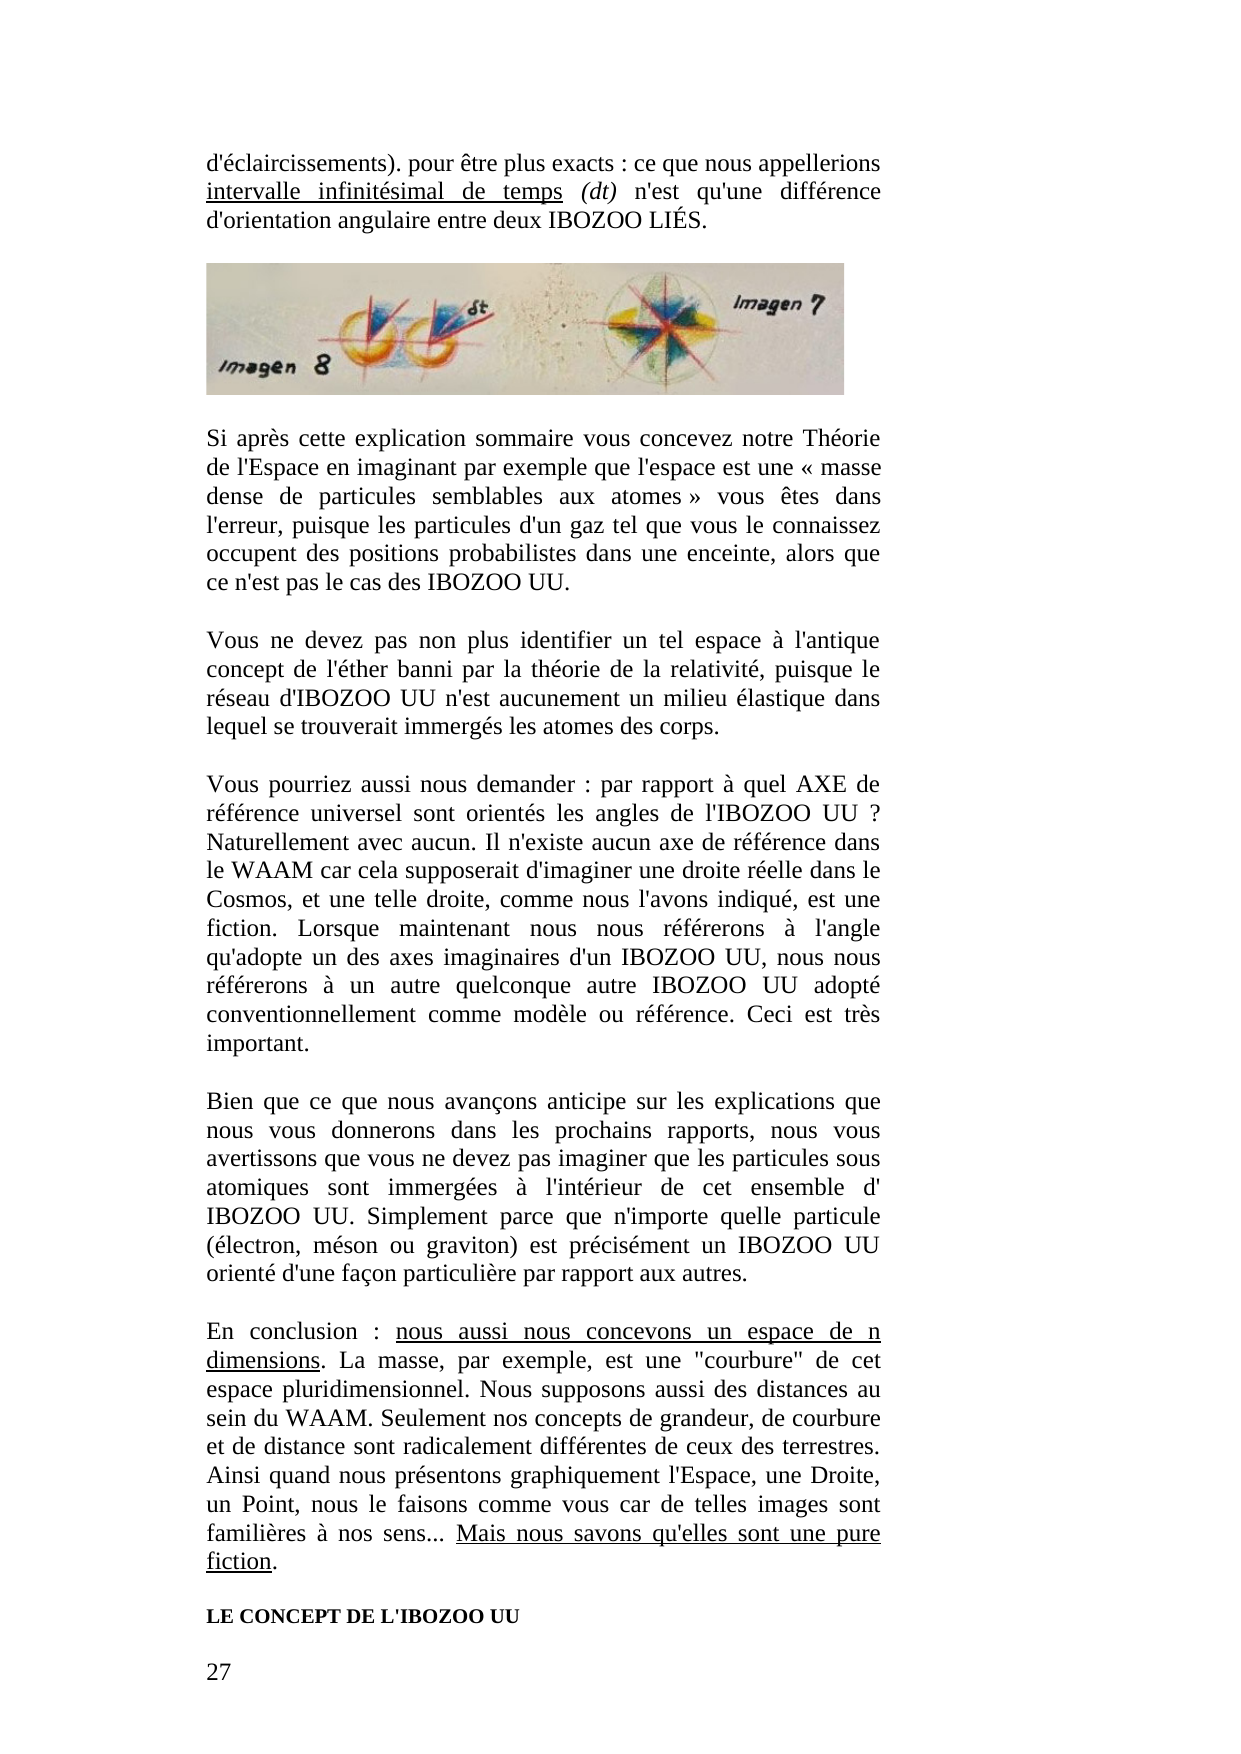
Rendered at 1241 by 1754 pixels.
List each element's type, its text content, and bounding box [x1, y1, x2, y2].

text d'éclaircissements). pour être plus exacts : ce que nous appellerions intervalle infinitésimal de temps (dt) n'est qu'une différence d'orientation angulaire entre deux IBOZOO LIÉS. [206, 148, 881, 234]
text Bien que ce que nous avançons anticipe sur les explications que nous vous donnerons dans les prochains rapports, nous vous avertissons que vous ne devez pas imaginer que les particules sous atomiques sont immergées à l'intérieur de cet ensemble d' IBOZOO UU. Simplement parce que n'importe quelle particule (électron, méson ou graviton) est précisément un IBOZOO UU orienté d'une façon particulière par rapport aux autres. [206, 1086, 881, 1287]
text Vous ne devez pas non plus identifier un tel espace à l'antique concept de l'éther banni par la théorie de la relativité, puisque le réseau d'IBOZOO UU n'est aucunement un milieu élastique dans lequel se trouverait immergés les atomes des corps. [206, 625, 881, 740]
text En conclusion : nous aussi nous concevons un espace de n dimensions. La masse, par exemple, est une "courbure" de cet espace pluridimensionnel. Nous supposons aussi des distances au sein du WAAM. Seulement nos concepts de grandeur, de courbure et de distance sont radicalement différentes de ceux des terrestres. Ainsi quand nous présentons graphiquement l'Espace, une Droite, un Point, nous le faisons comme vous car de telles images sont familières à nos sens... Mais nous savons qu'elles sont une pure fiction. [206, 1316, 881, 1575]
text Si après cette explication sommaire vous concevez notre Théorie de l'Espace en imaginant par exemple que l'espace est une « masse dense de particules semblables aux atomes » vous êtes dans l'erreur, puisque les particules d'un gaz tel que vous le connaissez occupent des positions probabilistes dans une enceinte, alors que ce n'est pas le cas des IBOZOO UU. [206, 423, 881, 596]
picture [206, 263, 845, 395]
text Vous pourriez aussi nous demander : par rapport à quel AXE de référence universel sont orientés les angles de l'IBOZOO UU ? Naturellement avec aucun. Il n'existe aucun axe de référence dans le WAAM car cela supposerait d'imaginer une droite réelle dans le Cosmos, et une telle droite, comme nous l'avons indiqué, est une fiction. Lorsque maintenant nous nous référerons à l'angle qu'adopte un des axes imaginaires d'un IBOZOO UU, nous nous référerons à un autre quelconque autre IBOZOO UU adopté conventionnellement comme modèle ou référence. Ceci est très important. [206, 769, 881, 1057]
text LE CONCEPT DE L'IBOZOO UU [206, 1604, 881, 1628]
